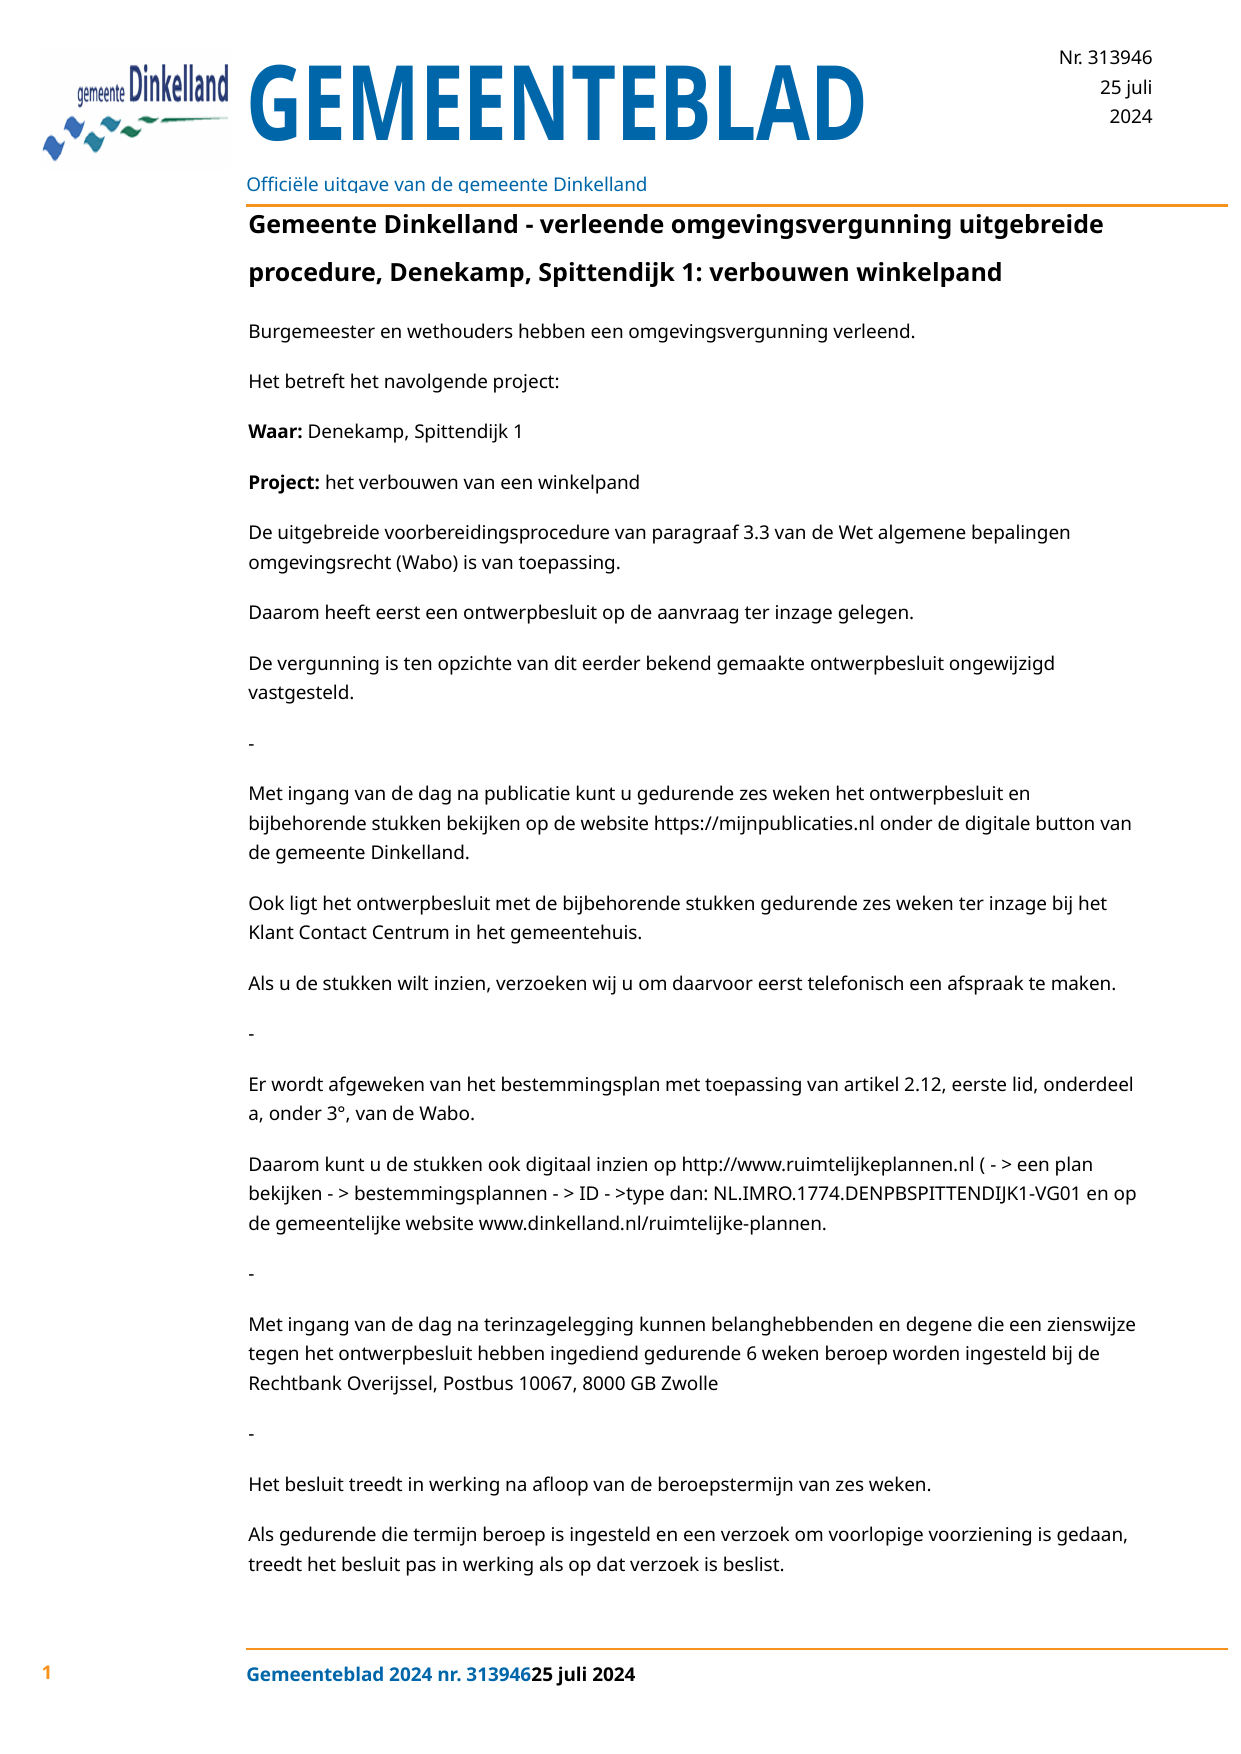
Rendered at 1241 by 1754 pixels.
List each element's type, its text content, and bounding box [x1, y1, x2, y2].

text Project: het verbouwen van een winkelpand [248, 469, 1152, 495]
text Met ingang van de dag na publicatie kunt u gedurende zes weken het ontwerpbesluit en bijbehorende stukken bekijken op de website https://mijnpublicaties.nl onder de digitale button van de gemeente Dinkelland. [248, 780, 1152, 865]
text Daarom heeft eerst een ontwerpbesluit op de aanvraag ter inzage gelegen. [248, 599, 1152, 625]
text Waar: Denekamp, Spittendijk 1 [248, 419, 1152, 444]
picture [41, 47, 231, 172]
text De uitgebreide voorbereidingsprocedure van paragraaf 3.3 van de Wet algemene bepalingen omgevingsrecht (Wabo) is van toepassing. [248, 519, 1152, 575]
text - [248, 730, 1152, 756]
text Als gedurende die termijn beroep is ingesteld en een verzoek om voorlopige voorziening is gedaan, treedt het besluit pas in werking als op dat verzoek is beslist. [248, 1521, 1152, 1577]
text - [248, 1420, 1152, 1446]
text Er wordt afgeweken van het bestemmingsplan met toepassing van artikel 2.12, eerste lid, onderdeel a, onder 3°, van de Wabo. [248, 1071, 1152, 1126]
text Daarom kunt u de stukken ook digitaal inzien op http://www.ruimtelijkeplannen.nl ( - > een plan bekijken - > bestemmingsplannen - > ID - >type dan: NL.IMRO.1774.DENPBSPITTENDIJK1-VG01 en op de gemeentelijke website www.dinkelland.nl/ruimtelijke-plannen. [248, 1151, 1152, 1236]
text Met ingang van de dag na terinzagelegging kunnen belanghebbenden en degene die een zienswijze tegen het ontwerpbesluit hebben ingediend gedurende 6 weken beroep worden ingesteld bij de Rechtbank Overijssel, Postbus 10067, 8000 GB Zwolle [248, 1311, 1152, 1396]
text Gemeente Dinkelland - verleende omgevingsvergunning uitgebreide procedure, Denekamp, Spittendijk 1: verbouwen winkelpand [248, 207, 1152, 288]
text - [248, 1260, 1152, 1286]
text Ook ligt het ontwerpbesluit met de bijbehorende stukken gedurende zes weken ter inzage bij het Klant Contact Centrum in het gemeentehuis. [248, 890, 1152, 945]
text Burgemeester en wethouders hebben een omgevingsvergunning verleend. [248, 318, 1152, 344]
text De vergunning is ten opzichte van dit eerder bekend gemaakte ontwerpbesluit ongewijzigd vastgesteld. [248, 650, 1152, 705]
text Het betreft het navolgende project: [248, 368, 1152, 394]
text Het besluit treedt in werking na afloop van de beroepstermijn van zes weken. [248, 1471, 1152, 1497]
text - [248, 1020, 1152, 1046]
text Als u de stukken wilt inzien, verzoeken wij u om daarvoor eerst telefonisch een afspraak te maken. [248, 970, 1152, 996]
